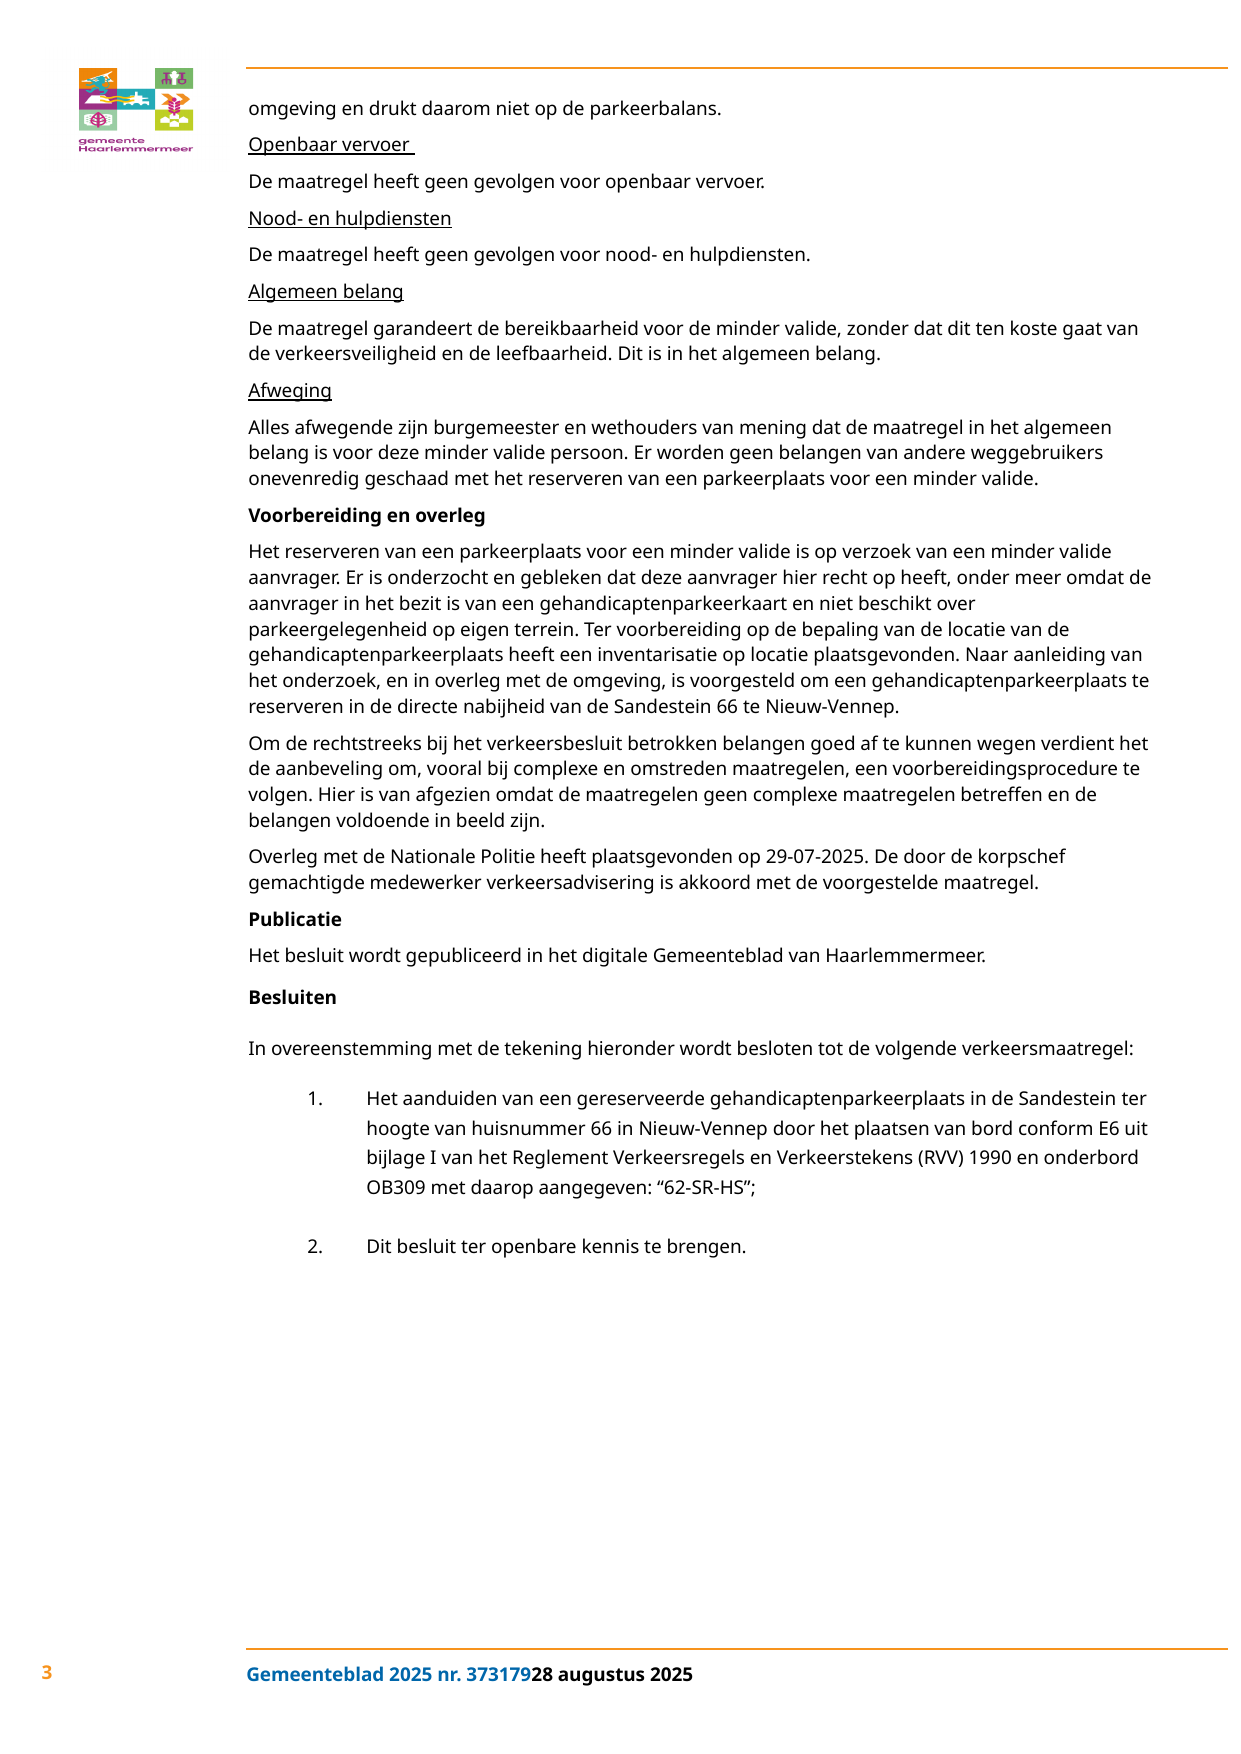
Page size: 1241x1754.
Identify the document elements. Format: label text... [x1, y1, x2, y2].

text Het reserveren van een parkeerplaats voor een minder valide is op verzoek van een minder valide aanvrager. Er is onderzocht en gebleken dat deze aanvrager hier recht op heeft, onder meer omdat de aanvrager in het bezit is van een gehandicaptenparkeerkaart en niet beschikt over parkeergelegenheid op eigen terrein. Ter voorbereiding op de bepaling van de locatie van de gehandicaptenparkeerplaats heeft een inventarisatie op locatie plaatsgevonden. Naar aanleiding van het onderzoek, en in overleg met de omgeving, is voorgesteld om een gehandicaptenparkeerplaats te reserveren in de directe nabijheid van de Sandestein 66 te Nieuw-Vennep. [248, 539, 1152, 719]
text Nood- en hulpdiensten [248, 205, 1152, 231]
text De maatregel heeft geen gevolgen voor nood- en hulpdiensten. [248, 241, 1152, 267]
text De maatregel garandeert de bereikbaarheid voor de minder valide, zonder dat dit ten koste gaat van de verkeersveiligheid en de leefbaarheid. Dit is in het algemeen belang. [248, 315, 1152, 366]
text Besluiten [248, 984, 1152, 1010]
list Het aanduiden van een gereserveerde gehandicaptenparkeerplaats in de Sandestein ter hoogte van huisnummer 66 in Nieuw-Vennep door het plaatsen van bord conform E6 uit bijlage I van het Reglement Verkeersregels en Verkeerstekens (RVV) 1990 en onderbord OB309 met daarop aangegeven: “62-SR-HS”; [307, 1085, 1152, 1200]
text Het besluit wordt gepubliceerd in het digitale Gemeenteblad van Haarlemmermeer. [248, 943, 1152, 968]
text Openbaar vervoer [248, 131, 1152, 157]
text Algemeen belang [248, 278, 1152, 304]
text De maatregel heeft geen gevolgen voor openbaar vervoer. [248, 168, 1152, 194]
text Overleg met de Nationale Politie heeft plaatsgevonden op 29-07-2025. De door de korpschef gemachtigde medewerker verkeersadvisering is akkoord met de voorgestelde maatregel. [248, 843, 1152, 895]
text In overeenstemming met de tekening hieronder wordt besloten tot de volgende verkeersmaatregel: [248, 1035, 1152, 1061]
text Voorbereiding en overleg [248, 502, 1152, 528]
list Dit besluit ter openbare kennis te brengen. [307, 1233, 1152, 1259]
text Publicatie [248, 906, 1152, 932]
picture [41, 47, 231, 172]
text Afweging [248, 377, 1152, 403]
text omgeving en drukt daarom niet op de parkeerbalans. [248, 95, 1152, 121]
text Alles afwegende zijn burgemeester en wethouders van mening dat de maatregel in het algemeen belang is voor deze minder valide persoon. Er worden geen belangen van andere weggebruikers onevenredig geschaad met het reserveren van een parkeerplaats voor een minder valide. [248, 414, 1152, 491]
text Om de rechtstreeks bij het verkeersbesluit betrokken belangen goed af te kunnen wegen verdient het de aanbeveling om, vooral bij complexe en omstreden maatregelen, een voorbereidingsprocedure te volgen. Hier is van afgezien omdat de maatregelen geen complexe maatregelen betreffen en de belangen voldoende in beeld zijn. [248, 730, 1152, 833]
